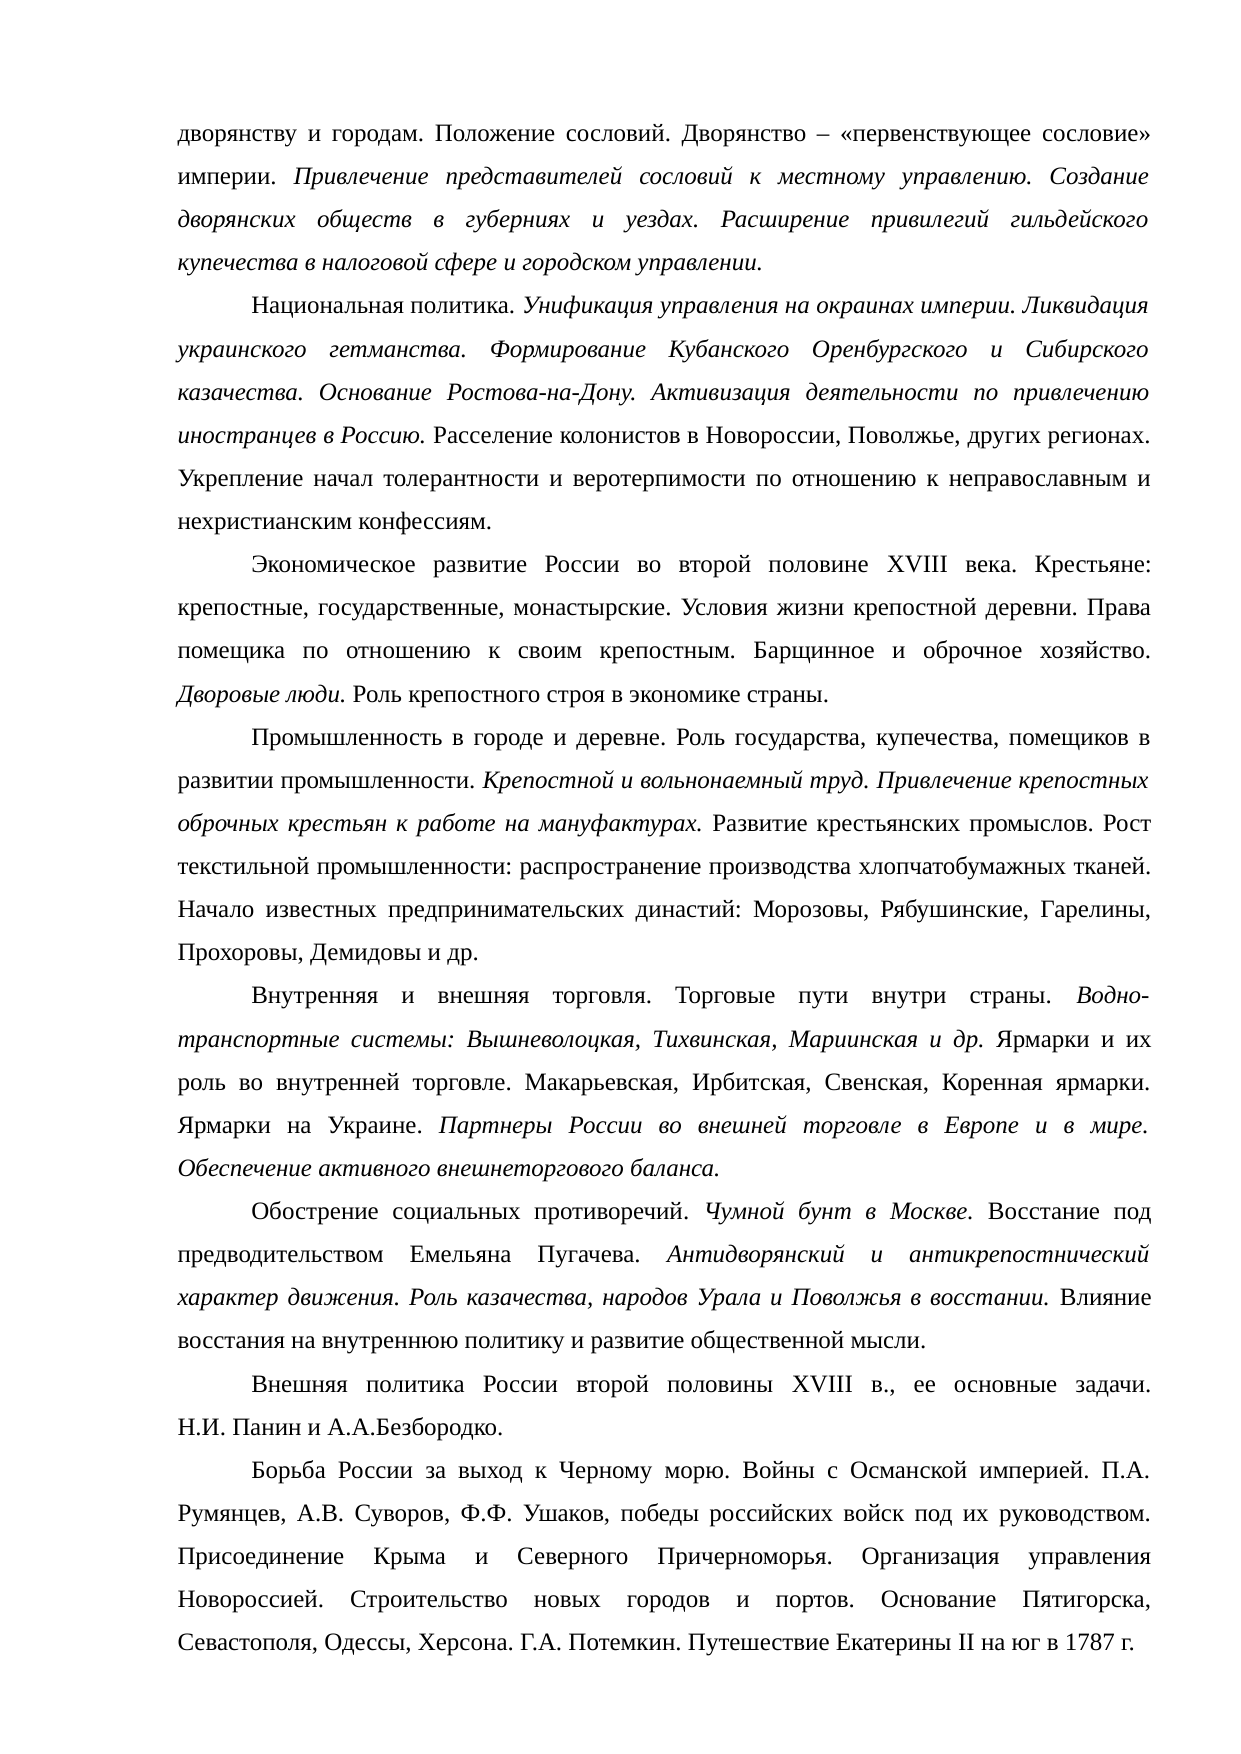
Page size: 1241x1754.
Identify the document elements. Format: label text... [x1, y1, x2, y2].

text Внутренняя и внешняя торговля. Торговые пути внутри страны. Водно-транспортные системы: Вышневолоцкая, Тихвинская, Мариинская и др. Ярмарки и их роль во внутренней торговле. Макарьевская, Ирбитская, Свенская, Коренная ярмарки. Ярмарки на Украине. Партнеры России во внешней торговле в Европе и в мире. Обеспечение активного внешнеторгового баланса. [177, 981, 1152, 1182]
text Борьба России за выход к Черному морю. Войны с Османской империей. П.А. Румянцев, А.В. Суворов, Ф.Ф. Ушаков, победы российских войск под их руководством. Присоединение Крыма и Северного Причерноморья. Организация управления Новороссией. Строительство новых городов и портов. Основание Пятигорска, Севастополя, Одессы, Херсона. Г.А. Потемкин. Путешествие Екатерины II на юг в 1787 г. [177, 1455, 1152, 1656]
text дворянству и городам. Положение сословий. Дворянство – «первенствующее сословие» империи. Привлечение представителей сословий к местному управлению. Создание дворянских обществ в губерниях и уездах. Расширение привилегий гильдейского купечества в налоговой сфере и городском управлении. [177, 118, 1152, 276]
text Внешняя политика России второй половины XVIII в., ее основные задачи. Н.И. Панин и А.А.Безбородко. [177, 1369, 1152, 1441]
text Экономическое развитие России во второй половине XVIII века. Крестьяне: крепостные, государственные, монастырские. Условия жизни крепостной деревни. Права помещика по отношению к своим крепостным. Барщинное и оброчное хозяйство. Дворовые люди. Роль крепостного строя в экономике страны. [177, 549, 1152, 707]
text Промышленность в городе и деревне. Роль государства, купечества, помещиков в развитии промышленности. Крепостной и вольнонаемный труд. Привлечение крепостных оброчных крестьян к работе на мануфактурах. Развитие крестьянских промыслов. Рост текстильной промышленности: распространение производства хлопчатобумажных тканей. Начало известных предпринимательских династий: Морозовы, Рябушинские, Гарелины, Прохоровы, Демидовы и др. [177, 722, 1152, 966]
text Национальная политика. Унификация управления на окраинах империи. Ликвидация украинского гетманства. Формирование Кубанского Оренбургского и Сибирского казачества. Основание Ростова-на-Дону. Активизация деятельности по привлечению иностранцев в Россию. Расселение колонистов в Новороссии, Поволжье, других регионах. Укрепление начал толерантности и веротерпимости по отношению к неправославным и нехристианским конфессиям. [177, 291, 1152, 535]
text Обострение социальных противоречий. Чумной бунт в Москве. Восстание под предводительством Емельяна Пугачева. Антидворянский и антикрепостнический характер движения. Роль казачества, народов Урала и Поволжья в восстании. Влияние восстания на внутреннюю политику и развитие общественной мысли. [177, 1196, 1152, 1354]
